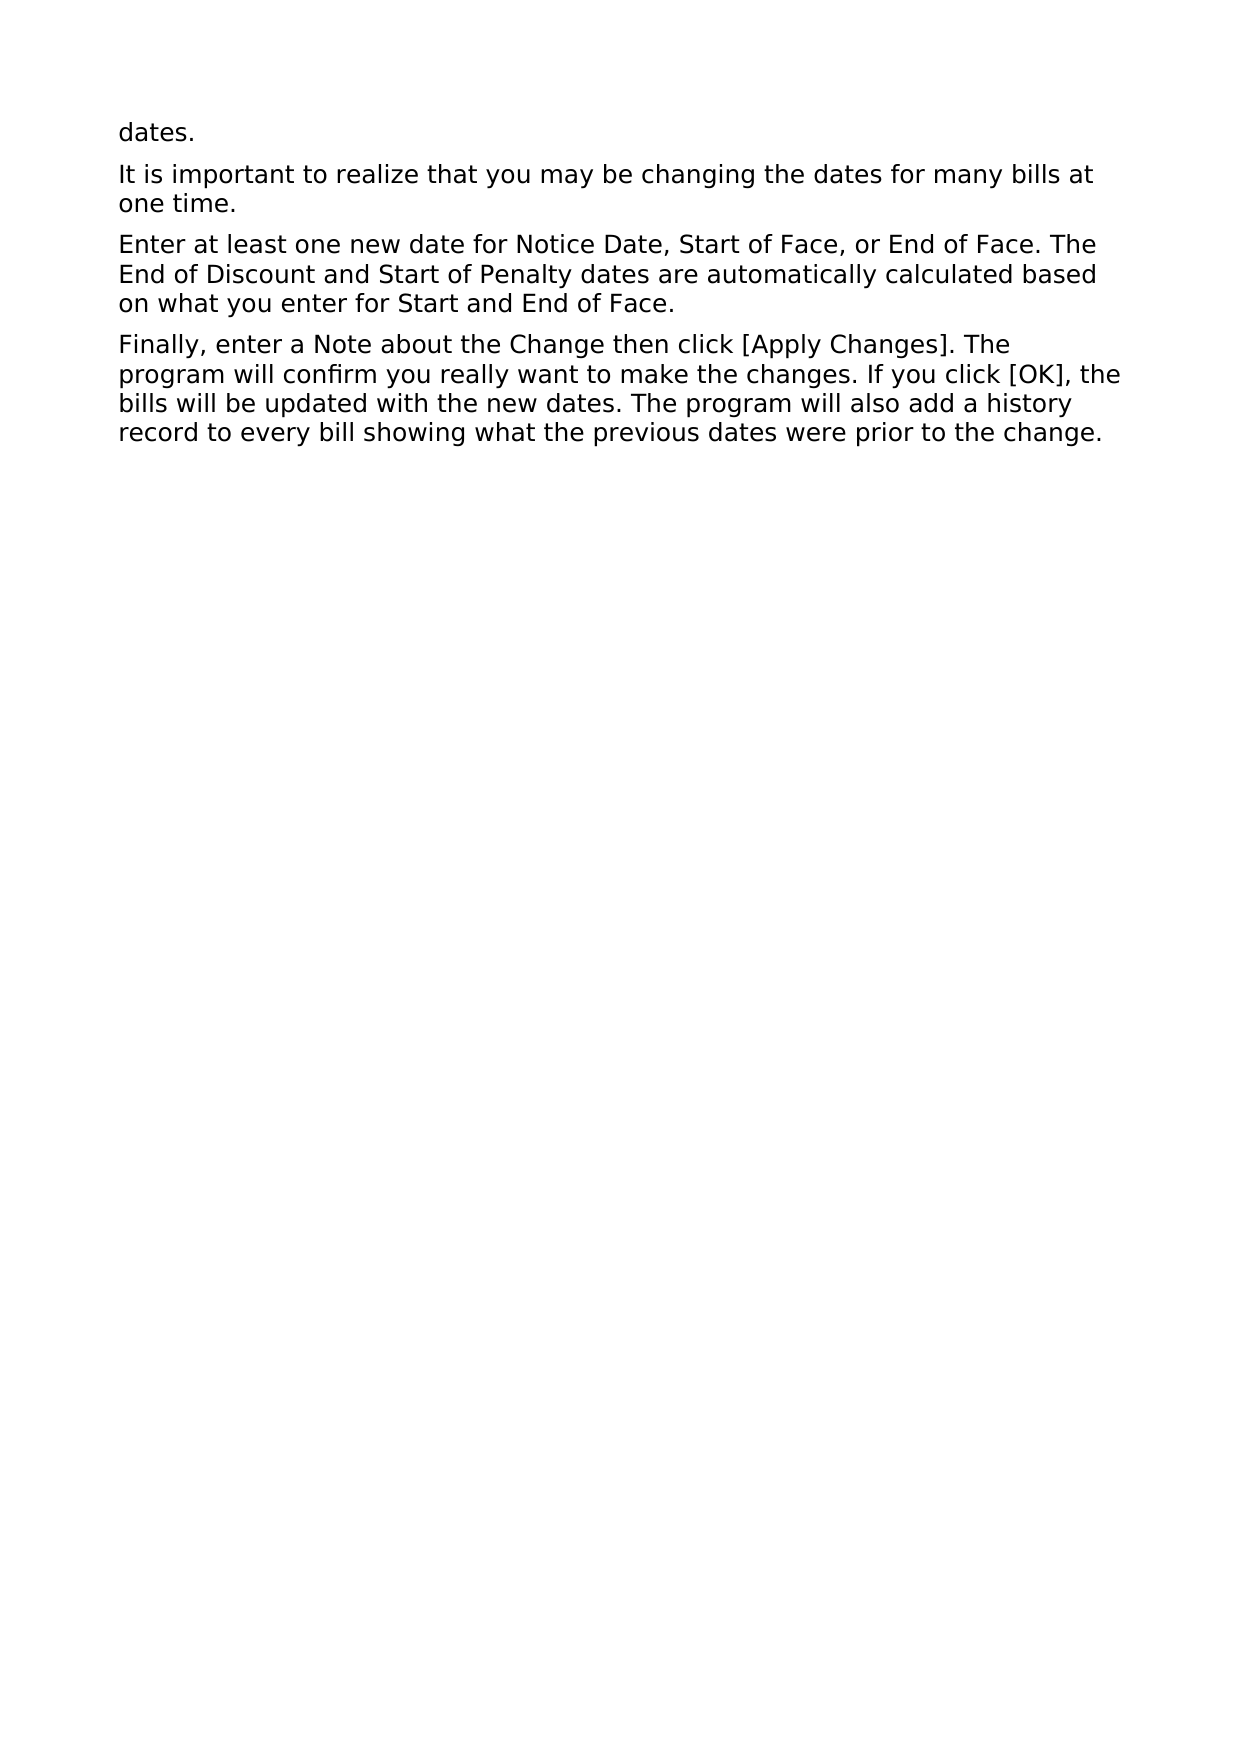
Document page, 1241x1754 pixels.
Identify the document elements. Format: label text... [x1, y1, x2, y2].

text Finally, enter a Note about the Change then click [Apply Changes]. The program will confirm you really want to make the changes. If you click [OK], the bills will be updated with the new dates. The program will also add a history record to every bill showing what the previous dates were prior to the change. [118, 331, 1122, 447]
text Enter at least one new date for Notice Date, Start of Face, or End of Face. The End of Discount and Start of Penalty dates are automatically calculated based on what you enter for Start and End of Face. [118, 231, 1122, 318]
text dates. [118, 118, 1122, 147]
text It is important to realize that you may be changing the dates for many bills at one time. [118, 160, 1122, 218]
